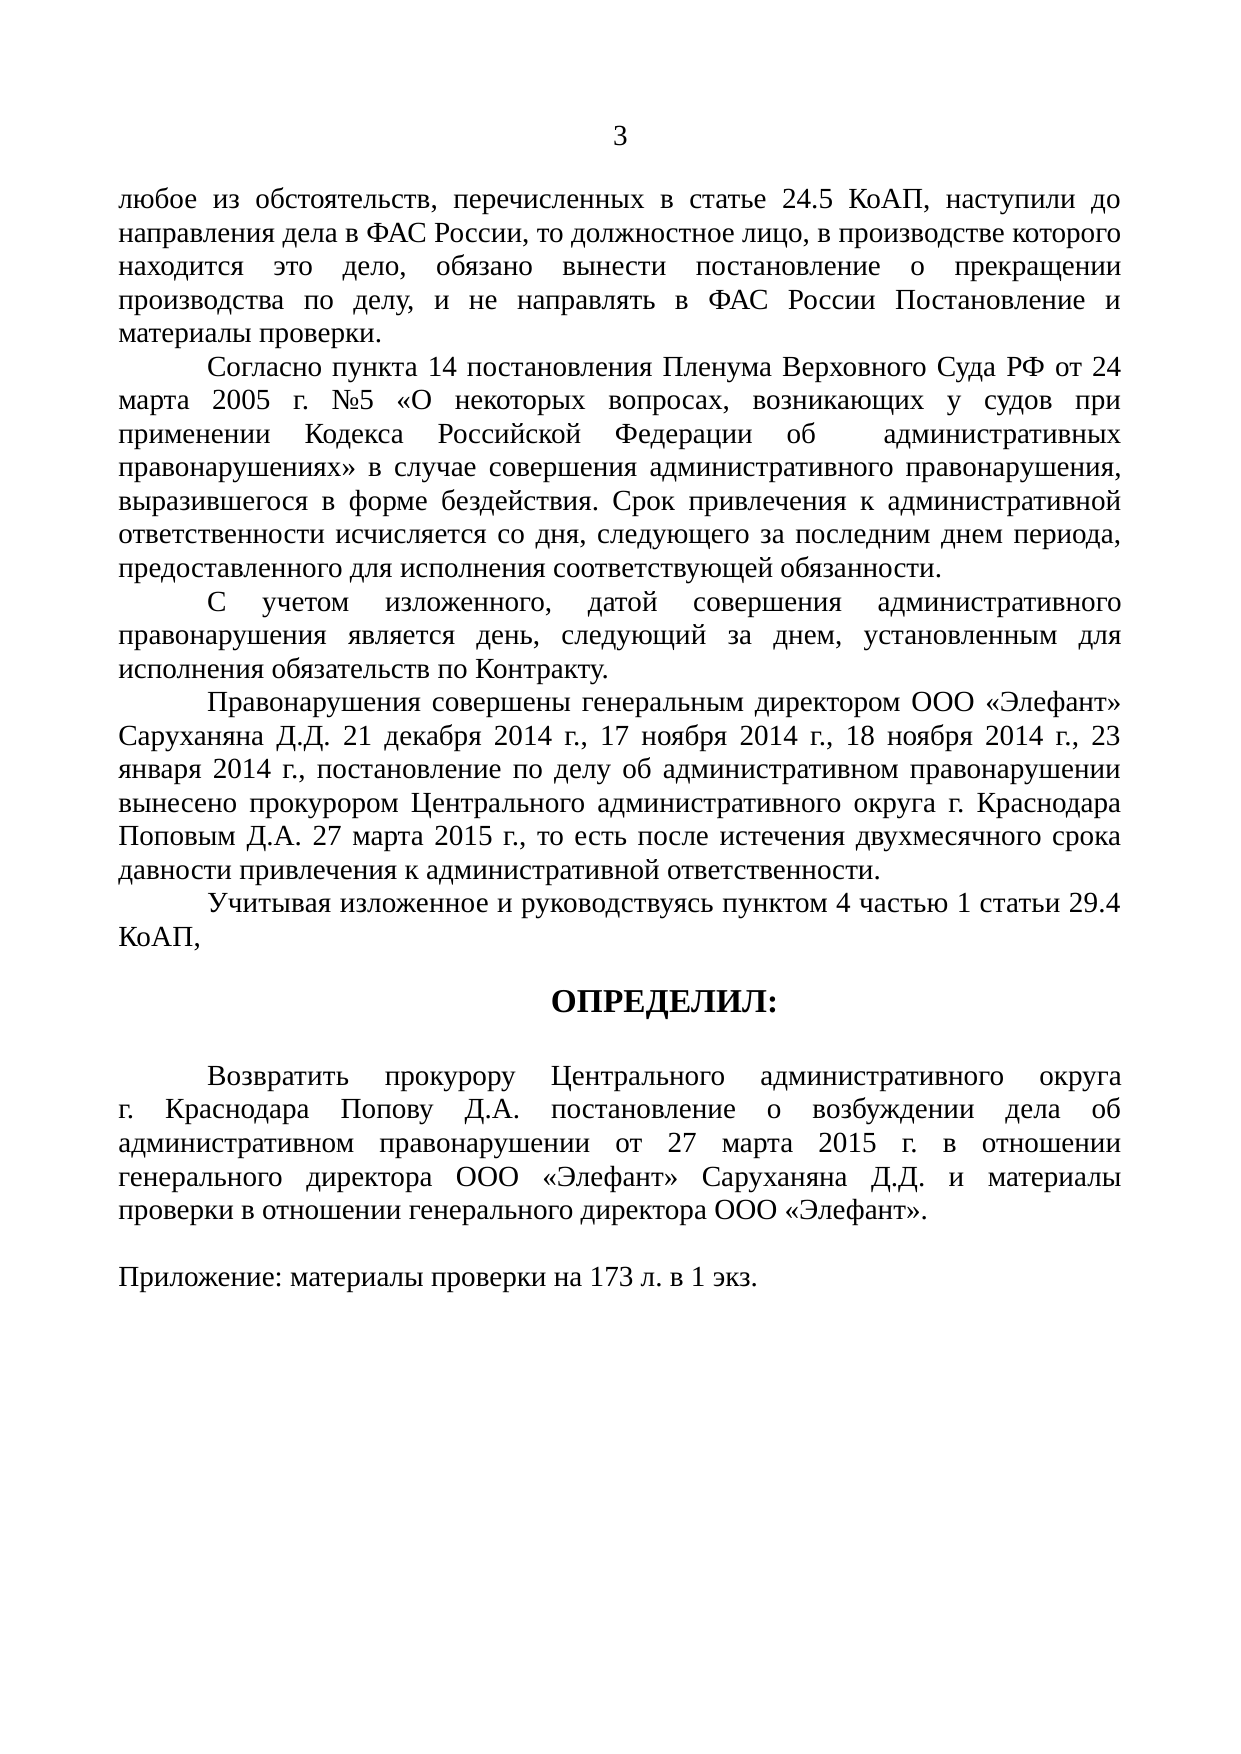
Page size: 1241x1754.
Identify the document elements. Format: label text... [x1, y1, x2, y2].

text Возвратить прокурору Центрального административного округа г. Краснодара Попову Д.А. постановление о возбуждении дела об административном правонарушении от 27 марта 2015 г. в отношении генерального директора ООО «Элефант» Саруханяна Д.Д. и материалы проверки в отношении генерального директора ООО «Элефант». [118, 1058, 1122, 1226]
text Учитывая изложенное и руководствуясь пунктом 4 частью 1 статьи 29.4 КоАП, [118, 886, 1122, 953]
text любое из обстоятельств, перечисленных в статье 24.5 КоАП, наступили до направления дела в ФАС России, то должностное лицо, в производстве которого находится это дело, обязано вынести постановление о прекращении производства по делу, и не направлять в ФАС России Постановление и материалы проверки. [118, 181, 1122, 349]
text ОПРЕДЕЛИЛ: [118, 981, 1122, 1020]
text С учетом изложенного, датой совершения административного правонарушения является день, следующий за днем, установленным для исполнения обязательств по Контракту. [118, 584, 1122, 684]
text Приложение: материалы проверки на 173 л. в 1 экз. [118, 1259, 1122, 1293]
text Правонарушения совершены генеральным директором ООО «Элефант» Саруханяна Д.Д. 21 декабря 2014 г., 17 ноября 2014 г., 18 ноября 2014 г., 23 января 2014 г., постановление по делу об административном правонарушении вынесено прокурором Центрального административного округа г. Краснодара Поповым Д.А. 27 марта 2015 г., то есть после истечения двухмесячного срока давности привлечения к административной ответственности. [118, 684, 1122, 886]
text Согласно пункта 14 постановления Пленума Верховного Суда РФ от 24 марта 2005 г. №5 «О некоторых вопросах, возникающих у судов при применении Кодекса Российской Федерации об административных правонарушениях» в случае совершения административного правонарушения, выразившегося в форме бездействия. Срок привлечения к административной ответственности исчисляется со дня, следующего за последним днем периода, предоставленного для исполнения соответствующей обязанности. [118, 349, 1122, 584]
